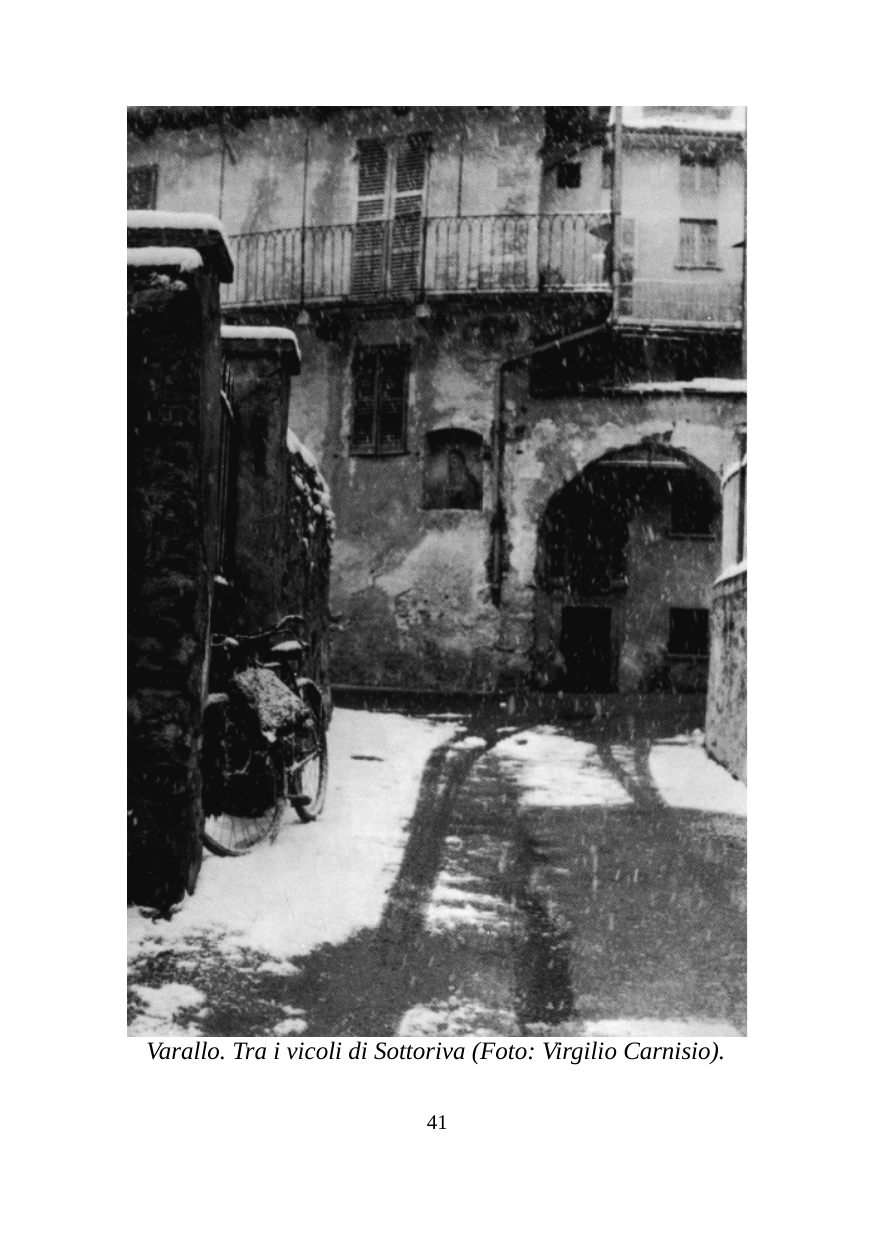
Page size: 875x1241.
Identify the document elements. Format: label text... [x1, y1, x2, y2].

table_header Varallo. Tra i vicoli di Sottoriva (Foto: Virgilio Carnisio). [106, 106, 768, 1065]
picture [127, 106, 748, 1037]
